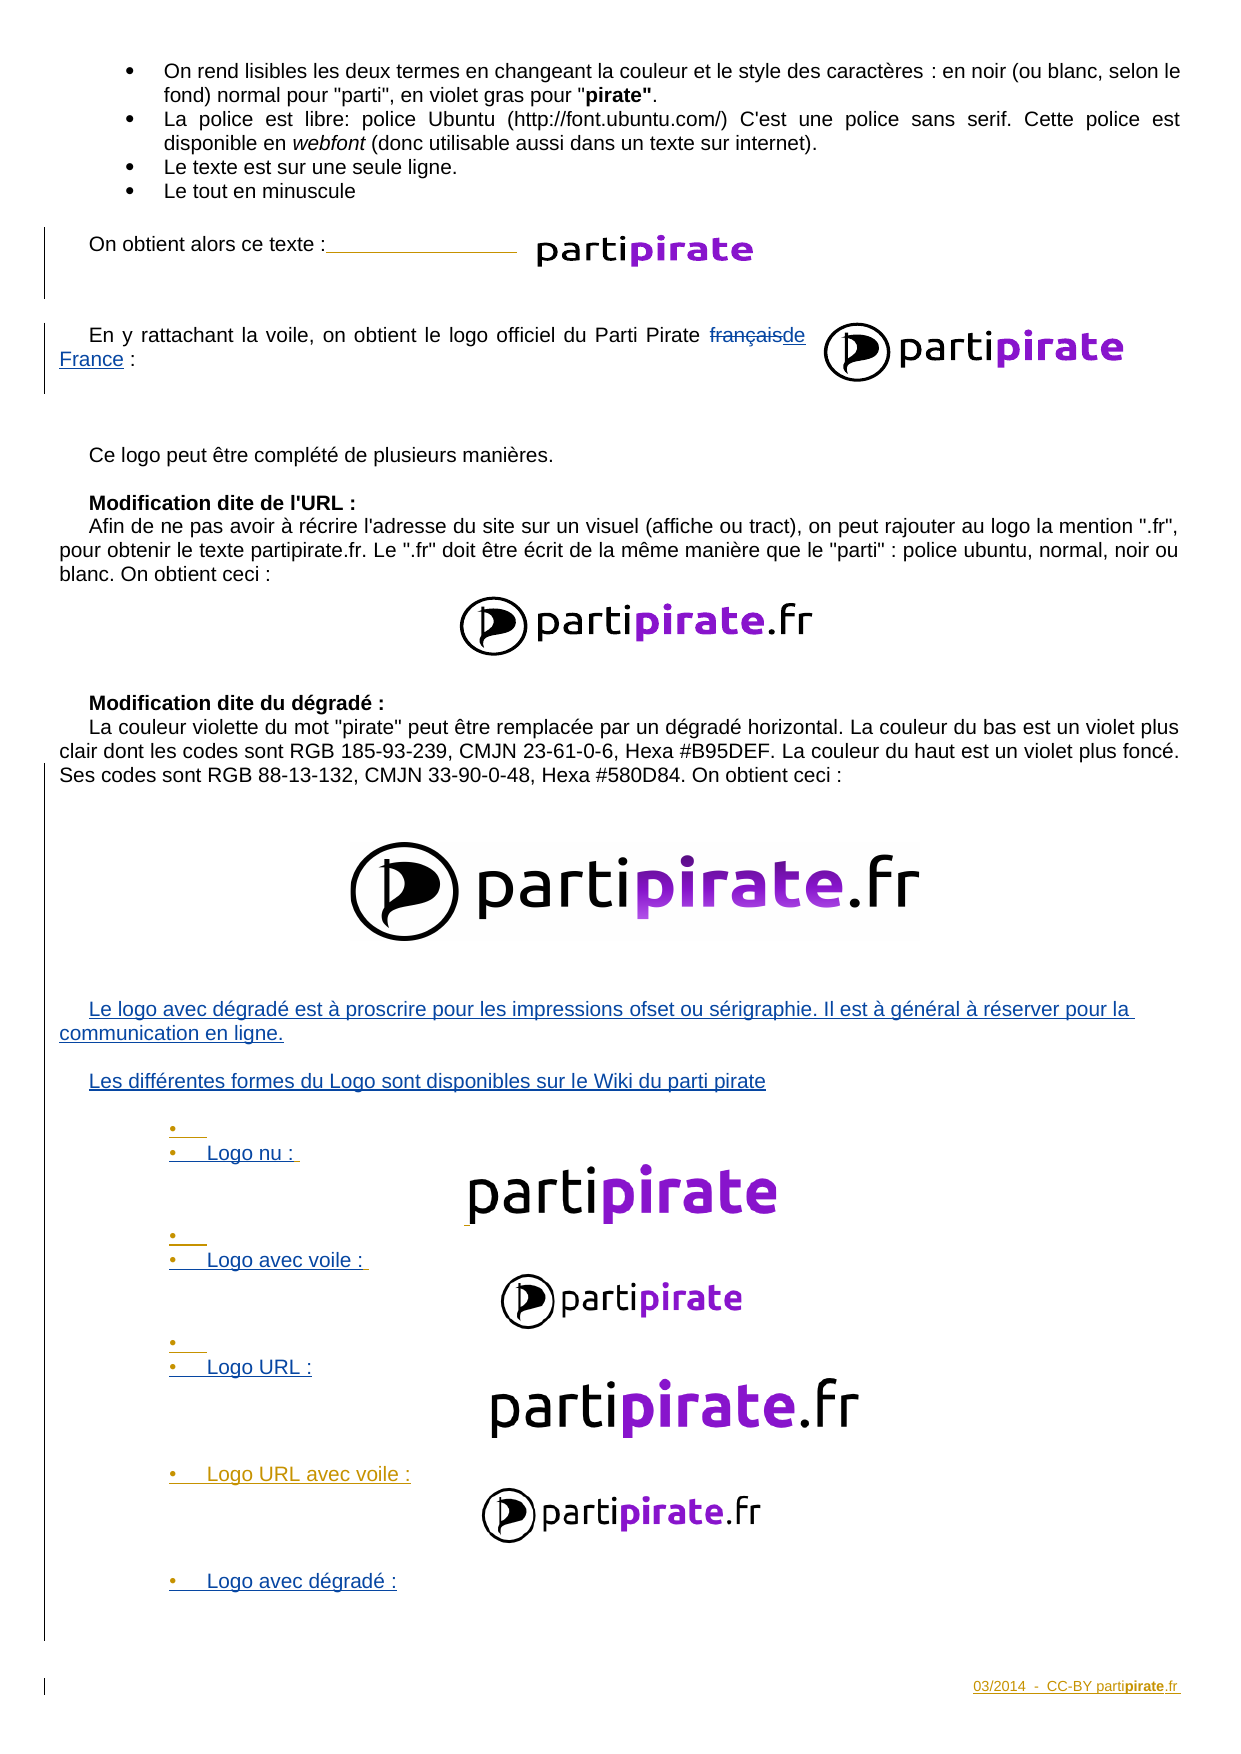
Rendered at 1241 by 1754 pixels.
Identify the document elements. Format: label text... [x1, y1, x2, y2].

text Le logo avec dégradé est à proscrire pour les impressions ofset ou sérigraphie. Il est à général à réserver pour la communication en ligne. [59, 997, 1181, 1044]
list Le tout en minuscule [126, 179, 1181, 203]
picture [469, 1164, 777, 1224]
list La police est libre: police Ubuntu (http://font.ubuntu.com/) C'est une police sans serif. Cette police est disponible en webfont (donc utilisable aussi dans un texte sur internet). [126, 107, 1181, 155]
list Logo URL : [169, 1355, 1181, 1379]
list Logo avec voile : [169, 1248, 1181, 1272]
picture [480, 1486, 761, 1545]
list Logo avec dégradé : [169, 1569, 1181, 1593]
text Ce logo peut être complété de plusieurs manières. [59, 442, 1181, 466]
text La couleur violette du mot "pirate" peut être remplacée par un dégradé horizontal. La couleur du bas est un violet plus clair dont les codes sont RGB 185-93-239, CMJN 23-61-0-6, Hexa #B95DEF. La couleur du haut est un violet plus foncé. Ses codes sont RGB 88-13-132, CMJN 33-90-0-48, Hexa #580D84. On obtient ceci : [59, 715, 1181, 787]
list Logo URL avec voile : [169, 1462, 1181, 1486]
text Modification dite du dégradé : [59, 691, 1181, 715]
picture [491, 1378, 859, 1438]
list Logo nu : [169, 1140, 1181, 1164]
text Modification dite de l'URL : [59, 490, 1181, 514]
list Le texte est sur une seule ligne. [126, 155, 1181, 179]
picture [350, 842, 920, 941]
text En y rattachant la voile, on obtient le logo officiel du Parti Pirate de France : [59, 323, 1181, 394]
picture [498, 1271, 742, 1331]
text Afin de ne pas avoir à récrire l'adresse du site sur un visuel (affiche ou tract), on peut rajouter au logo la mention ".fr", pour obtenir le texte partipirate.fr. Le ".fr" doit être écrit de la même manière que le "parti" : police ubuntu, normal, noir ou blanc. On obtient ceci : [59, 514, 1181, 586]
text On obtient alors ce texte : [59, 227, 1181, 299]
list On rend lisibles les deux termes en changeant la couleur et le style des caractères : en noir (ou blanc, selon le fond) normal pour "parti", en violet gras pour "pirate". [126, 59, 1181, 107]
text Les différentes formes du Logo sont disponibles sur le Wiki du parti pirate [59, 1068, 1181, 1092]
